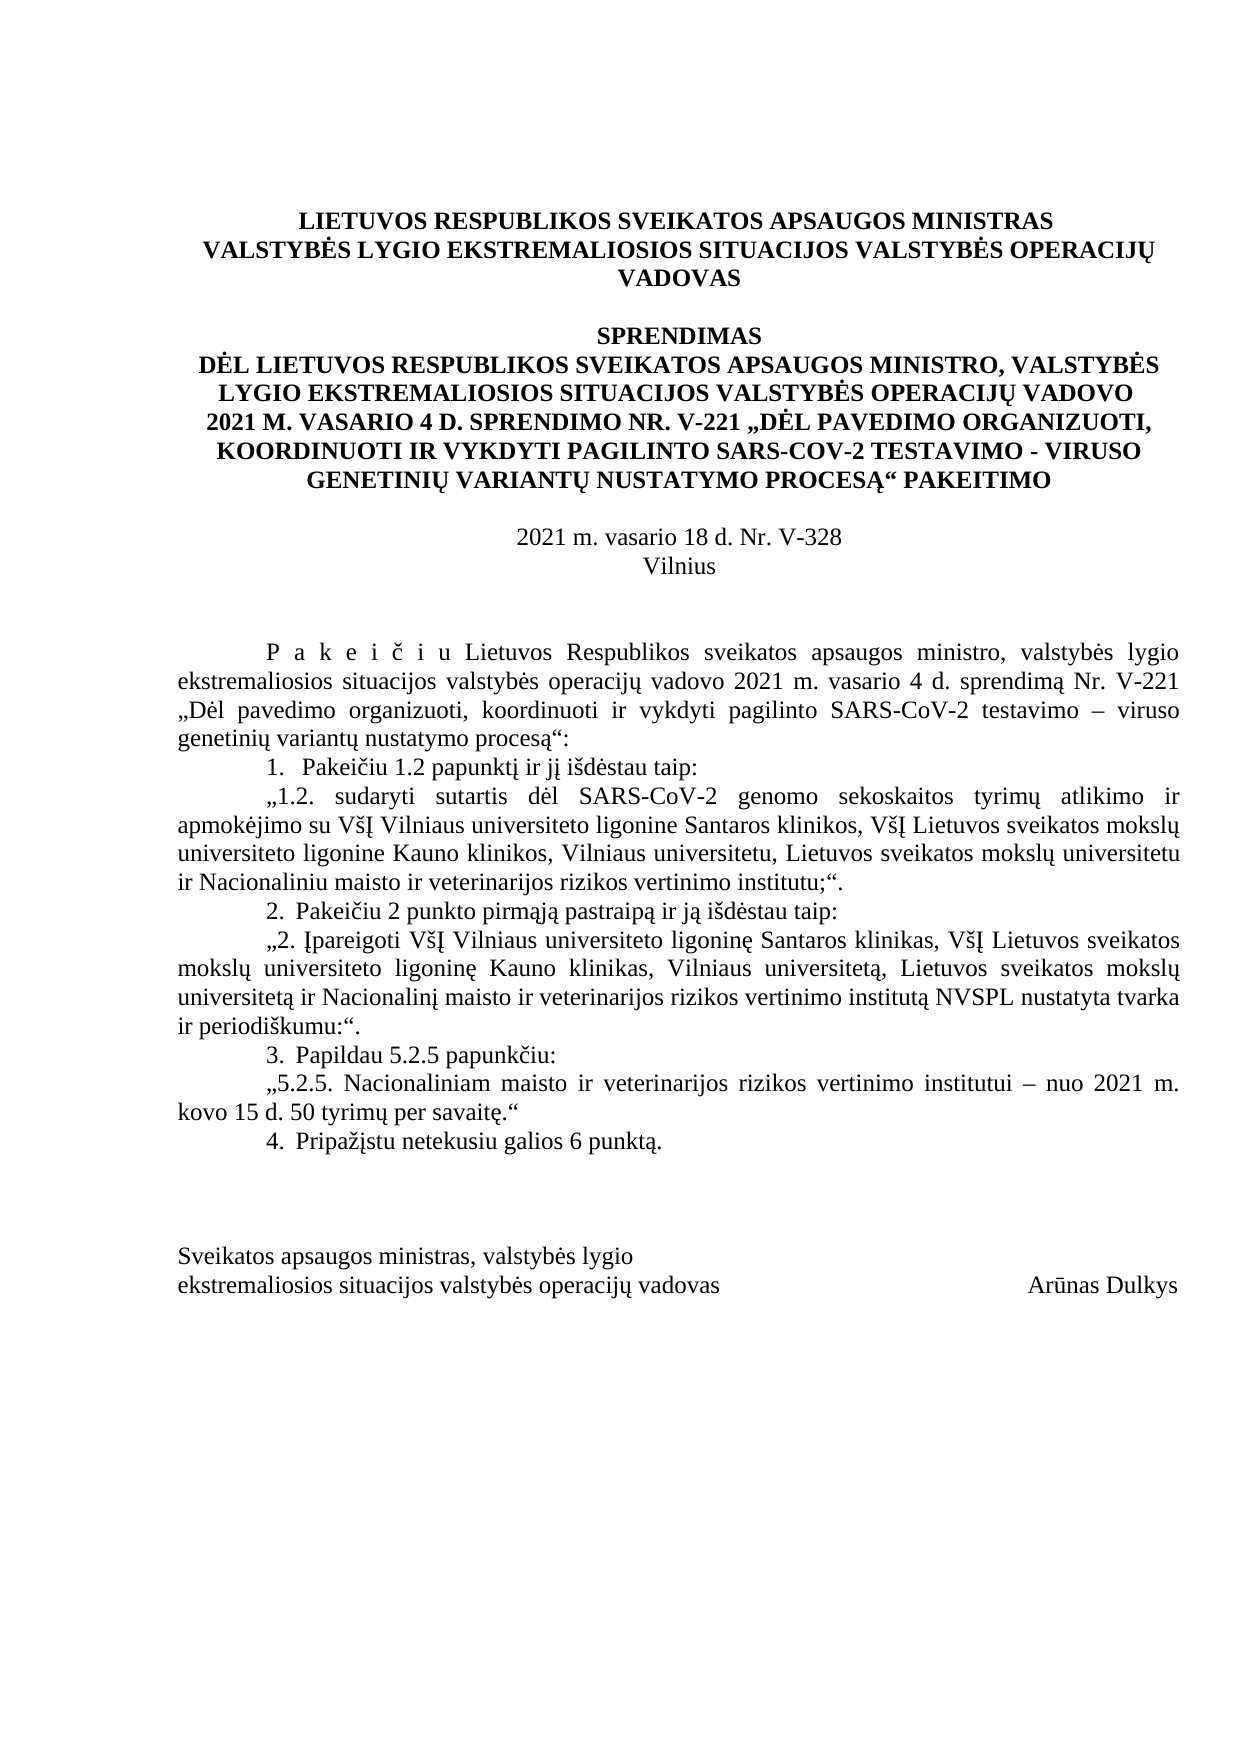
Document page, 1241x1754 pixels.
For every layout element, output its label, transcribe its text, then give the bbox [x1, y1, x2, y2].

text SPRENDIMAS [177, 321, 1181, 350]
text 3. Papildau 5.2.5 papunkčiu: [177, 1040, 1181, 1068]
text „2. Įpareigoti VšĮ Vilniaus universiteto ligoninę Santaros klinikas, VšĮ Lietuvos sveikatos mokslų universiteto ligoninę Kauno klinikas, Vilniaus universitetą, Lietuvos sveikatos mokslų universitetą ir Nacionalinį maisto ir veterinarijos rizikos vertinimo institutą NVSPL nustatyta tvarka ir periodiškumu:“. [177, 925, 1181, 1040]
text 4. Pripažįstu netekusiu galios 6 punktą. [266, 1126, 1181, 1155]
text 2021 m. vasario 18 d. Nr. V-328 [177, 522, 1181, 551]
text Vilnius [177, 551, 1181, 580]
text 2. Pakeičiu 2 punkto pirmąją pastraipą ir ją išdėstau taip: [177, 896, 1181, 925]
text „1.2. sudaryti sutartis dėl SARS-CoV-2 genomo sekoskaitos tyrimų atlikimo ir apmokėjimo su VšĮ Vilniaus universiteto ligonine Santaros klinikos, VšĮ Lietuvos sveikatos mokslų universiteto ligonine Kauno klinikos, Vilniaus universitetu, Lietuvos sveikatos mokslų universitetu ir Nacionaliniu maisto ir veterinarijos rizikos vertinimo institutu;“. [177, 781, 1181, 896]
text VALSTYBĖS LYGIO EKSTREMALIOSIOS SITUACIJOS VALSTYBĖS OPERACIJŲ VADOVAS [177, 235, 1181, 292]
text 2021 M. VASARIO 4 D. SPRENDIMO NR. V-221 „DĖL PAVEDIMO ORGANIZUOTI, KOORDINUOTI IR VYKDYTI PAGILINTO SARS-COV-2 TESTAVIMO - VIRUSO GENETINIŲ VARIANTŲ NUSTATYMO PROCESĄ“ PAKEITIMO [177, 407, 1181, 493]
text Sveikatos apsaugos ministras, valstybės lygio [177, 1241, 1181, 1270]
text 1. Pakeičiu 1.2 papunktį ir jį išdėstau taip: [177, 752, 1181, 781]
text ekstremaliosios situacijos valstybės operacijų vadovas Arūnas Dulkys [177, 1270, 1181, 1298]
text LIETUVOS RESPUBLIKOS SVEIKATOS APSAUGOS MINISTRAS [177, 206, 1181, 235]
text DĖL LIETUVOS RESPUBLIKOS SVEIKATOS APSAUGOS MINISTRO, VALSTYBĖS LYGIO EKSTREMALIOSIOS SITUACIJOS VALSTYBĖS OPERACIJŲ VADOVO [177, 350, 1181, 407]
text „5.2.5. Nacionaliniam maisto ir veterinarijos rizikos vertinimo institutui – nuo 2021 m. kovo 15 d. 50 tyrimų per savaitę.“ [177, 1068, 1181, 1126]
text P a k e i č i u Lietuvos Respublikos sveikatos apsaugos ministro, valstybės lygio ekstremaliosios situacijos valstybės operacijų vadovo 2021 m. vasario 4 d. sprendimą Nr. V-221 „Dėl pavedimo organizuoti, koordinuoti ir vykdyti pagilinto SARS-CoV-2 testavimo – viruso genetinių variantų nustatymo procesą“: [177, 637, 1181, 752]
